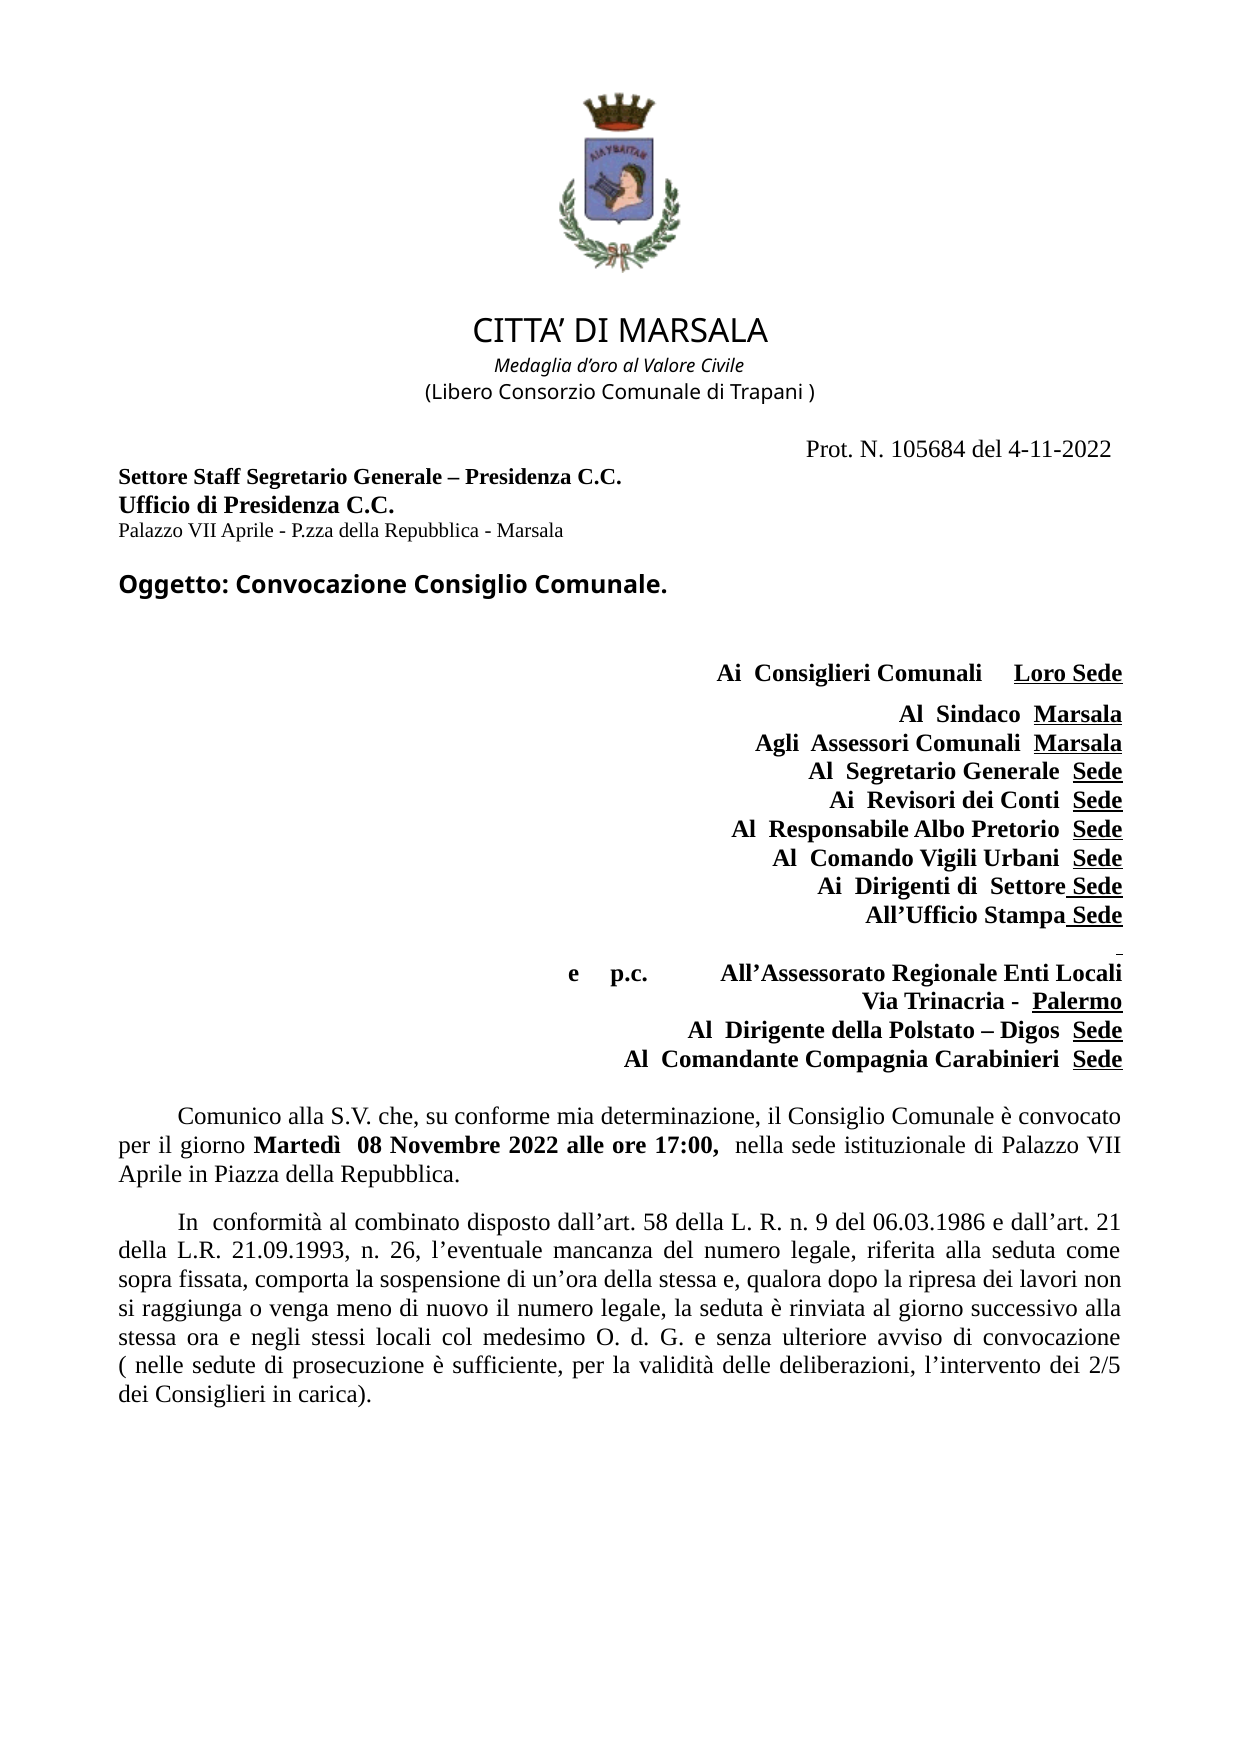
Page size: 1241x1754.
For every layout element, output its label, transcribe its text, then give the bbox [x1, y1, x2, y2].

text In conformità al combinato disposto dall’art. 58 della L. R. n. 9 del 06.03.1986 e dall’art. 21 della L.R. 21.09.1993, n. 26, l’eventuale mancanza del numero legale, riferita alla seduta come sopra fissata, comporta la sospensione di un’ora della stessa e, qualora dopo la ripresa dei lavori non si raggiunga o venga meno di nuovo il numero legale, la seduta è rinviata al giorno successivo alla stessa ora e negli stessi locali col medesimo O. d. G. e senza ulteriore avviso di convocazione ( nelle sedute di prosecuzione è sufficiente, per la validità delle deliberazioni, l’intervento dei 2/5 dei Consiglieri in carica). [118, 1207, 1122, 1408]
text All’Ufficio Stampa Sede [118, 900, 1122, 929]
text Al Sindaco Marsala [118, 699, 1122, 728]
text Comunico alla S.V. che, su conforme mia determinazione, il Consiglio Comunale è convocato per il giorno Martedì 08 Novembre 2022 alle ore 17:00, nella sede istituzionale di Palazzo VII Aprile in Piazza della Repubblica. [118, 1101, 1122, 1188]
text Ai Consiglieri Comunali Loro Sede [118, 658, 1122, 687]
subtitle Ufficio di Presidenza C.C. [118, 490, 1122, 518]
table_cell CITTA’ DI MARSALA Medaglia d’oro al Valore Civile (Libero Consorzio Comunale di Trapani ) [111, 306, 1129, 406]
text e p.c. All’Assessorato Regionale Enti Locali [118, 958, 1122, 986]
text Settore Staff Segretario Generale – Presidenza C.C. [118, 463, 1122, 490]
table_header [111, 74, 1129, 306]
text Al Comandante Compagnia Carabinieri Sede [118, 1044, 1122, 1073]
text Al Dirigente della Polstato – Digos Sede [118, 1015, 1122, 1044]
text Al Comando Vigili Urbani Sede [118, 843, 1122, 871]
text Al Segretario Generale Sede [118, 756, 1122, 785]
text Ai Revisori dei Conti Sede [118, 785, 1122, 814]
text Agli Assessori Comunali Marsala [118, 728, 1122, 756]
text Palazzo VII Aprile - P.zza della Repubblica - Marsala [118, 518, 1122, 542]
text Al Responsabile Albo Pretorio Sede [118, 814, 1122, 843]
subtitle Oggetto: Convocazione Consiglio Comunale. [118, 567, 1122, 601]
text Via Trinacria - Palermo [118, 986, 1122, 1015]
text Prot. N. 105684 del 4-11-2022 [118, 434, 1122, 463]
text Ai Dirigenti di Settore Sede [118, 871, 1122, 900]
